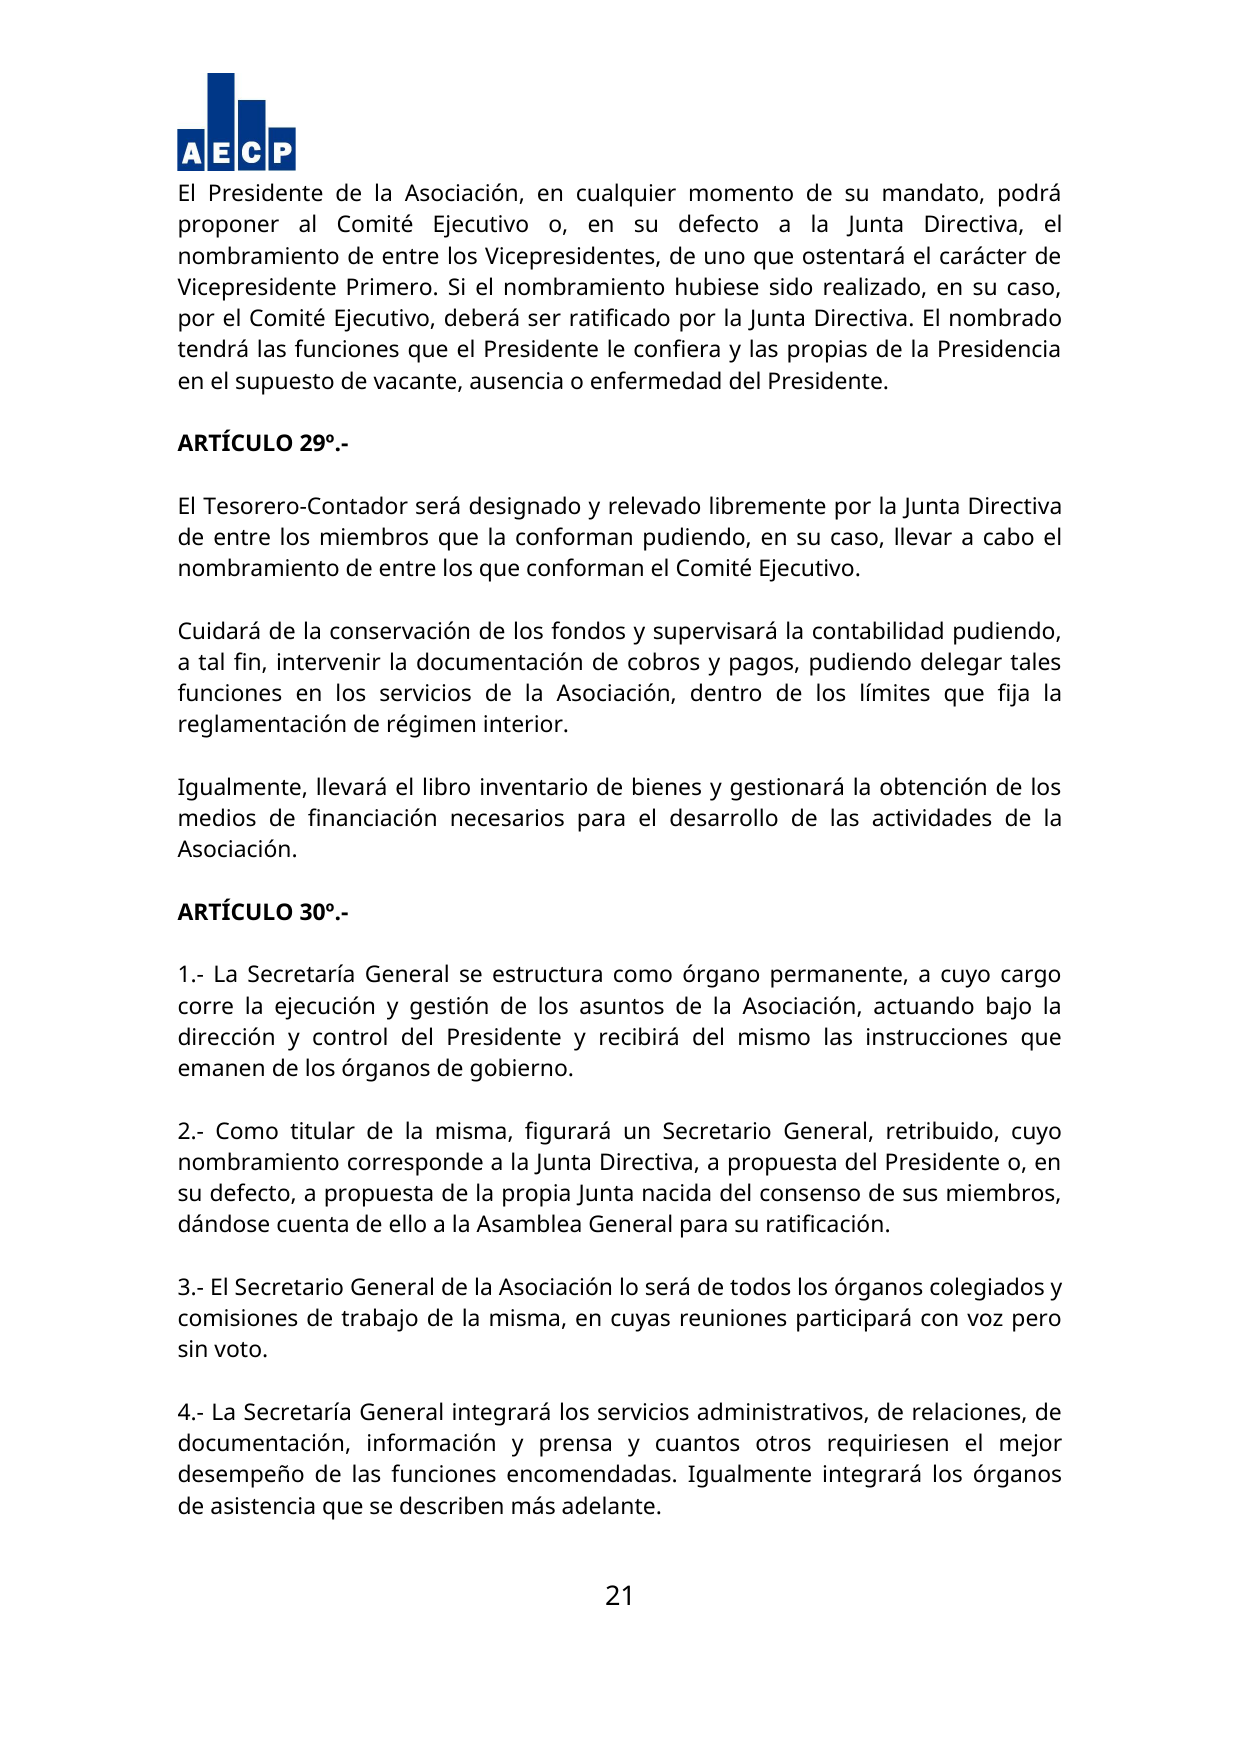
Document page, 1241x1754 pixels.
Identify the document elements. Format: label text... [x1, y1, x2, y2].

text ARTÍCULO 30º.- [177, 896, 1063, 927]
text Igualmente, llevará el libro inventario de bienes y gestionará la obtención de los medios de financiación necesarios para el desarrollo de las actividades de la Asociación. [177, 771, 1063, 865]
text 2.- Como titular de la misma, figurará un Secretario General, retribuido, cuyo nombramiento corresponde a la Junta Directiva, a propuesta del Presidente o, en su defecto, a propuesta de la propia Junta nacida del consenso de sus miembros, dándose cuenta de ello a la Asamblea General para su ratificación. [177, 1115, 1063, 1240]
text 3.- El Secretario General de la Asociación lo será de todos los órganos colegiados y comisiones de trabajo de la misma, en cuyas reuniones participará con voz pero sin voto. [177, 1271, 1063, 1365]
text El Tesorero-Contador será designado y relevado libremente por la Junta Directiva de entre los miembros que la conforman pudiendo, en su caso, llevar a cabo el nombramiento de entre los que conforman el Comité Ejecutivo. [177, 490, 1063, 583]
text Cuidará de la conservación de los fondos y supervisará la contabilidad pudiendo, a tal fin, intervenir la documentación de cobros y pagos, pudiendo delegar tales funciones en los servicios de la Asociación, dentro de los límites que fija la reglamentación de régimen interior. [177, 615, 1063, 740]
text 4.- La Secretaría General integrará los servicios administrativos, de relaciones, de documentación, información y prensa y cuantos otros requiriesen el mejor desempeño de las funciones encomendadas. Igualmente integrará los órganos de asistencia que se describen más adelante. [177, 1396, 1063, 1521]
text ARTÍCULO 29º.- [177, 427, 1063, 458]
text El Presidente de la Asociación, en cualquier momento de su mandato, podrá proponer al Comité Ejecutivo o, en su defecto a la Junta Directiva, el nombramiento de entre los Vicepresidentes, de uno que ostentará el carácter de Vicepresidente Primero. Si el nombramiento hubiese sido realizado, en su caso, por el Comité Ejecutivo, deberá ser ratificado por la Junta Directiva. El nombrado tendrá las funciones que el Presidente le confiera y las propias de la Presidencia en el supuesto de vacante, ausencia o enfermedad del Presidente. [177, 177, 1063, 396]
text 1.- La Secretaría General se estructura como órgano permanente, a cuyo cargo corre la ejecución y gestión de los asuntos de la Asociación, actuando bajo la dirección y control del Presidente y recibirá del mismo las instrucciones que emanen de los órganos de gobierno. [177, 958, 1063, 1083]
